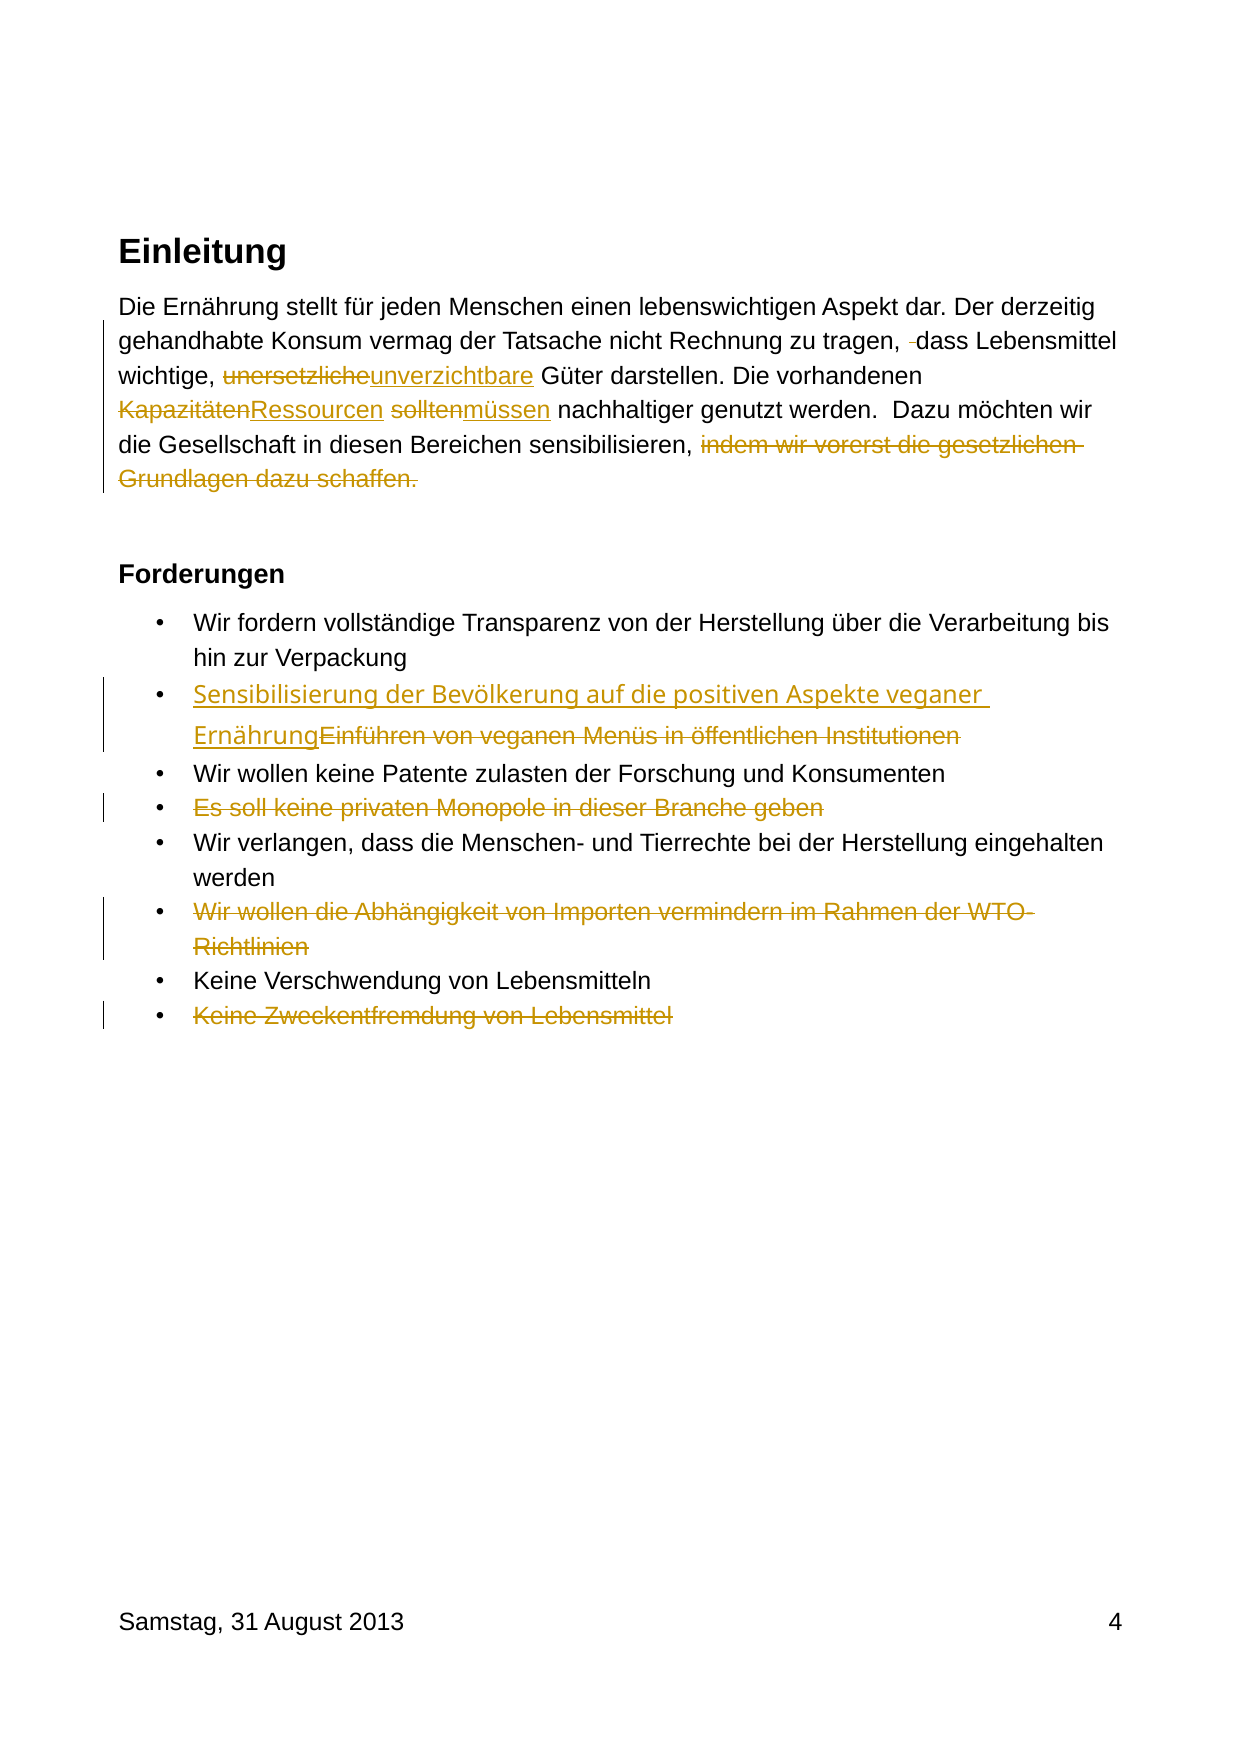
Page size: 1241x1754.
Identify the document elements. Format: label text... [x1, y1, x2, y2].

list Wir verlangen, dass die Menschen- und Tierrechte bei der Herstellung eingehalten werden [156, 828, 1122, 891]
text Die Ernährung stellt für jeden Menschen einen lebenswichtigen Aspekt dar. Der derzeitig gehandhabte Konsum vermag der Tatsache nicht Rechnung zu tragen, dass Lebensmittel wichtige, unverzichtbare Güter darstellen. Die vorhandenen Ressourcen müssen nachhaltiger genutzt werden. Dazu möchten wir die Gesellschaft in diesen Bereichen sensibilisieren, [118, 292, 1122, 493]
list Wir wollen keine Patente zulasten der Forschung und Konsumenten [156, 759, 1122, 788]
list Wir fordern vollständige Transparenz von der Herstellung über die Verarbeitung bis hin zur Verpackung [156, 608, 1122, 671]
list Sensibilisierung der Bevölkerung auf die positiven Aspekte veganer Ernährung [156, 677, 1122, 752]
subtitle Forderungen [118, 558, 1122, 589]
list Keine Verschwendung von Lebensmitteln [156, 966, 1122, 995]
subtitle Einleitung [118, 231, 1122, 271]
